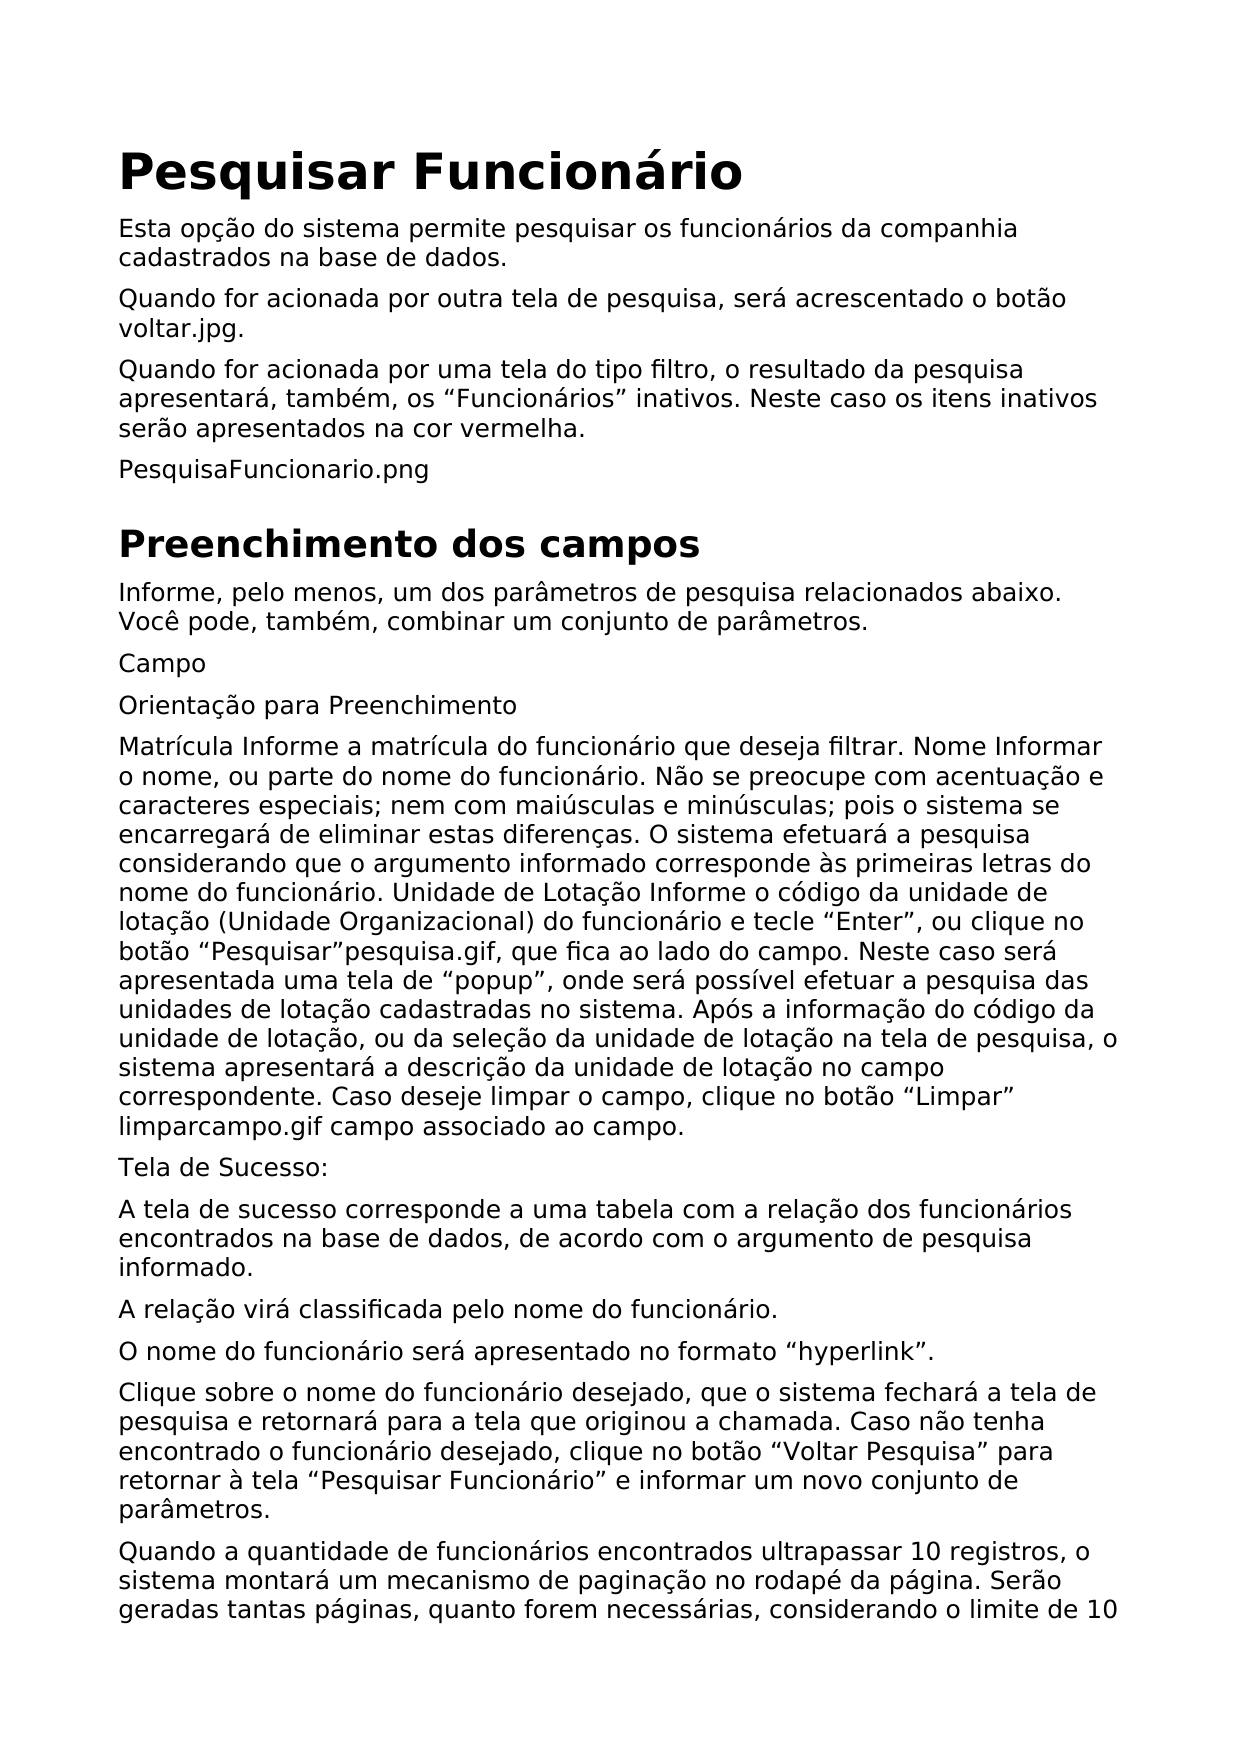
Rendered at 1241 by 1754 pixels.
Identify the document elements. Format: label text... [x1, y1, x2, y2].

text Quando a quantidade de funcionários encontrados ultrapassar 10 registros, o sistema montará um mecanismo de paginação no rodapé da página. Serão geradas tantas páginas, quanto forem necessárias, considerando o limite de 10 [118, 1537, 1122, 1624]
text O nome do funcionário será apresentado no formato “hyperlink”. [118, 1337, 1122, 1366]
text A relação virá classificada pelo nome do funcionário. [118, 1295, 1122, 1324]
text Matrícula Informe a matrícula do funcionário que deseja filtrar. Nome Informar o nome, ou parte do nome do funcionário. Não se preocupe com acentuação e caracteres especiais; nem com maiúsculas e minúsculas; pois o sistema se encarregará de eliminar estas diferenças. O sistema efetuará a pesquisa considerando que o argumento informado corresponde às primeiras letras do nome do funcionário. Unidade de Lotação Informe o código da unidade de lotação (Unidade Organizacional) do funcionário e tecle “Enter”, ou clique no botão “Pesquisar”pesquisa.gif, que fica ao lado do campo. Neste caso será apresentada uma tela de “popup”, onde será possível efetuar a pesquisa das unidades de lotação cadastradas no sistema. Após a informação do código da unidade de lotação, ou da seleção da unidade de lotação na tela de pesquisa, o sistema apresentará a descrição da unidade de lotação no campo correspondente. Caso deseje limpar o campo, clique no botão “Limpar” limparcampo.gif campo associado ao campo. [118, 732, 1122, 1141]
text Campo [118, 649, 1122, 678]
text A tela de sucesso corresponde a uma tabela com a relação dos funcionários encontrados na base de dados, de acordo com o argumento de pesquisa informado. [118, 1195, 1122, 1282]
text Informe, pelo menos, um dos parâmetros de pesquisa relacionados abaixo. Você pode, também, combinar um conjunto de parâmetros. [118, 578, 1122, 637]
text Quando for acionada por outra tela de pesquisa, será acrescentado o botão voltar.jpg. [118, 285, 1122, 343]
text PesquisaFuncionario.png [118, 456, 1122, 485]
text Orientação para Preenchimento [118, 691, 1122, 720]
subtitle Pesquisar Funcionário [118, 143, 1122, 201]
subtitle Preenchimento dos campos [118, 522, 1122, 566]
text Tela de Sucesso: [118, 1153, 1122, 1182]
text Quando for acionada por uma tela do tipo filtro, o resultado da pesquisa apresentará, também, os “Funcionários” inativos. Neste caso os itens inativos serão apresentados na cor vermelha. [118, 356, 1122, 443]
text Clique sobre o nome do funcionário desejado, que o sistema fechará a tela de pesquisa e retornará para a tela que originou a chamada. Caso não tenha encontrado o funcionário desejado, clique no botão “Voltar Pesquisa” para retornar à tela “Pesquisar Funcionário” e informar um novo conjunto de parâmetros. [118, 1378, 1122, 1524]
text Esta opção do sistema permite pesquisar os funcionários da companhia cadastrados na base de dados. [118, 214, 1122, 272]
